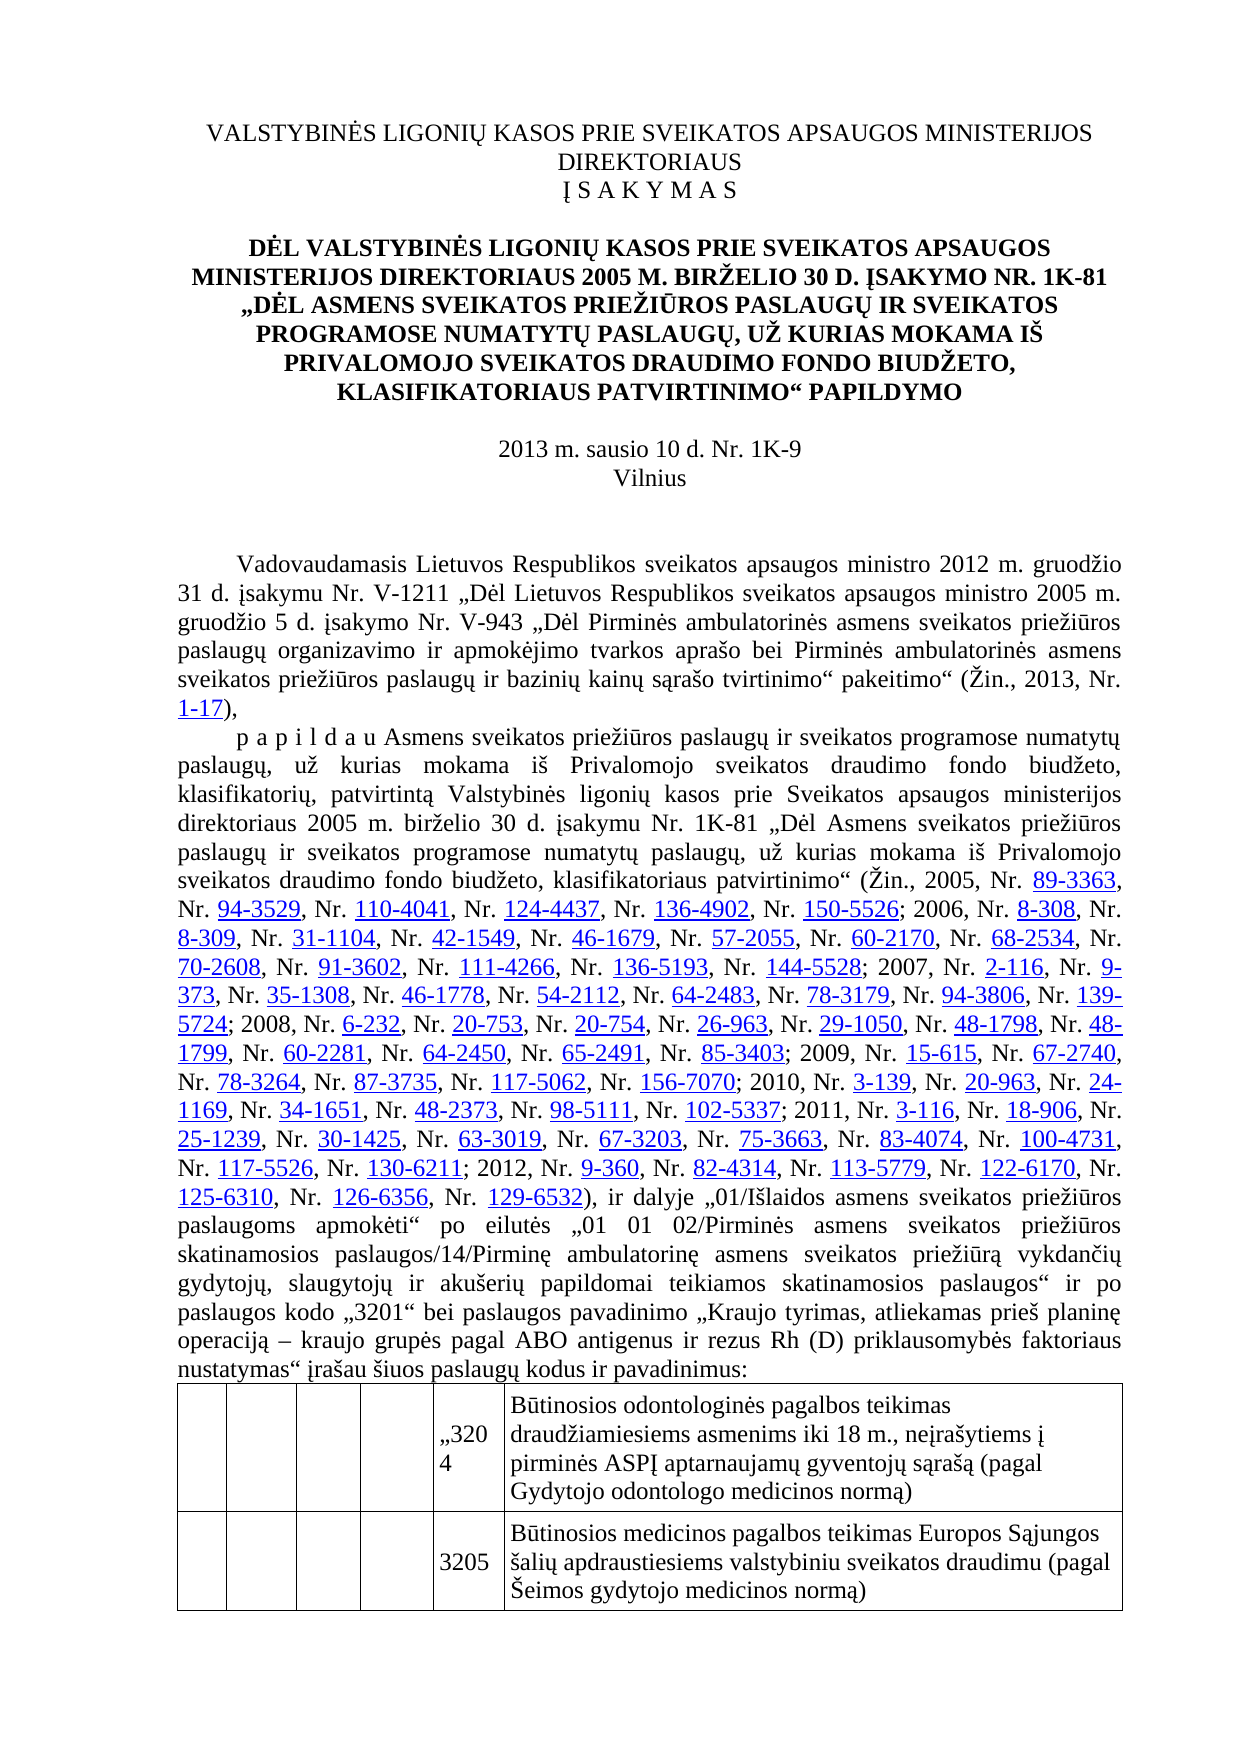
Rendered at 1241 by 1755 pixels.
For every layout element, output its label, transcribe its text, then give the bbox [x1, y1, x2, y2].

table_header [227, 1384, 296, 1511]
text 2013 m. sausio 10 d. Nr. 1K-9 [177, 434, 1122, 463]
table_header Būtinosios odontologinės pagalbos teikimas draudžiamiesiems asmenims iki 18 m., neįrašytiems į pirminės ASPĮ aptarnaujamų gyventojų sąrašą (pagal Gydytojo odontologo medicinos normą) [505, 1384, 1122, 1511]
table_cell [297, 1512, 360, 1610]
text Į S A K Y M A S [177, 176, 1122, 204]
table_header [361, 1384, 433, 1511]
table_header [297, 1384, 360, 1511]
text Vilnius [177, 463, 1122, 492]
table_header [178, 1384, 226, 1511]
text DĖL VALSTYBINĖS LIGONIŲ KASOS PRIE SVEIKATOS APSAUGOS MINISTERIJOS DIREKTORIAUS 2005 M. BIRŽELIO 30 D. ĮSAKYMO NR. 1K-81 „DĖL ASMENS SVEIKATOS PRIEŽIŪROS PASLAUGŲ IR SVEIKATOS PROGRAMOSE NUMATYTŲ PASLAUGŲ, UŽ KURIAS MOKAMA IŠ PRIVALOMOJO SVEIKATOS DRAUDIMO FONDO BIUDŽETO, KLASIFIKATORIAUS PATVIRTINIMO“ PApildymo [177, 233, 1122, 406]
table_cell [178, 1512, 226, 1610]
text p a p i l d a u Asmens sveikatos priežiūros paslaugų ir sveikatos programose numatytų paslaugų, už kurias mokama iš Privalomojo sveikatos draudimo fondo biudžeto, klasifikatorių, patvirtintą Valstybinės ligonių kasos prie Sveikatos apsaugos ministerijos direktoriaus 2005 m. birželio 30 d. įsakymu Nr. 1K-81 „Dėl Asmens sveikatos priežiūros paslaugų ir sveikatos programose numatytų paslaugų, už kurias mokama iš Privalomojo sveikatos draudimo fondo biudžeto, klasifikatoriaus patvirtinimo“ (Žin., 2005, Nr. 89-3363, Nr. 94-3529, Nr. 110-4041, Nr. 124-4437, Nr. 136-4902, Nr. 150-5526; 2006, Nr. 8-308, Nr. 8-309, Nr. 31-1104, Nr. 42-1549, Nr. 46-1679, Nr. 57-2055, Nr. 60-2170, Nr. 68-2534, Nr. 70-2608, Nr. 91-3602, Nr. 111-4266, Nr. 136-5193, Nr. 144-5528; 2007, Nr. 2-116, Nr. 9-373, Nr. 35-1308, Nr. 46-1778, Nr. 54-2112, Nr. 64-2483, Nr. 78-3179, Nr. 94-3806, Nr. 139-5724; 2008, Nr. 6-232, Nr. 20-753, Nr. 20-754, Nr. 26-963, Nr. 29-1050, Nr. 48-1798, Nr. 48-1799, Nr. 60-2281, Nr. 64-2450, Nr. 65-2491, Nr. 85-3403; 2009, Nr. 15-615, Nr. 67-2740, Nr. 78-3264, Nr. 87-3735, Nr. 117-5062, Nr. 156-7070; 2010, Nr. 3-139, Nr. 20-963, Nr. 24-1169, Nr. 34-1651, Nr. 48-2373, Nr. 98-5111, Nr. 102-5337; 2011, Nr. 3-116, Nr. 18-906, Nr. 25-1239, Nr. 30-1425, Nr. 63-3019, Nr. 67-3203, Nr. 75-3663, Nr. 83-4074, Nr. 100-4731, Nr. 117-5526, Nr. 130-6211; 2012, Nr. 9-360, Nr. 82-4314, Nr. 113-5779, Nr. 122-6170, Nr. 125-6310, Nr. 126-6356, Nr. 129-6532), ir dalyje „01/Išlaidos asmens sveikatos priežiūros paslaugoms apmokėti“ po eilutės „01 01 02/Pirminės asmens sveikatos priežiūros skatinamosios paslaugos/14/Pirminę ambulatorinę asmens sveikatos priežiūrą vykdančių gydytojų, slaugytojų ir akušerių papildomai teikiamos skatinamosios paslaugos“ ir po paslaugos kodo „3201“ bei paslaugos pavadinimo „Kraujo tyrimas, atliekamas prieš planinę operaciją – kraujo grupės pagal ABO antigenus ir rezus Rh (D) priklausomybės faktoriaus nustatymas“ įrašau šiuos paslaugų kodus ir pavadinimus: [177, 722, 1122, 1383]
table_cell Būtinosios medicinos pagalbos teikimas Europos Sąjungos šalių apdraustiesiems valstybiniu sveikatos draudimu (pagal Šeimos gydytojo medicinos normą) [505, 1512, 1122, 1610]
text VALSTYBINĖS LIGONIŲ KASOS PRIE SVEIKATOS APSAUGOS MINISTERIJOS DIREKTORIAUS [177, 118, 1122, 176]
table_cell 3205 [434, 1512, 504, 1610]
table_header „3204 [434, 1384, 504, 1511]
table_cell [361, 1512, 433, 1610]
text Vadovaudamasis Lietuvos Respublikos sveikatos apsaugos ministro 2012 m. gruodžio 31 d. įsakymu Nr. V-1211 „Dėl Lietuvos Respublikos sveikatos apsaugos ministro 2005 m. gruodžio 5 d. įsakymo Nr. V-943 „Dėl Pirminės ambulatorinės asmens sveikatos priežiūros paslaugų organizavimo ir apmokėjimo tvarkos aprašo bei Pirminės ambulatorinės asmens sveikatos priežiūros paslaugų ir bazinių kainų sąrašo tvirtinimo“ pakeitimo“ (Žin., 2013, Nr. 1-17), [177, 549, 1122, 722]
table_cell [227, 1512, 296, 1610]
